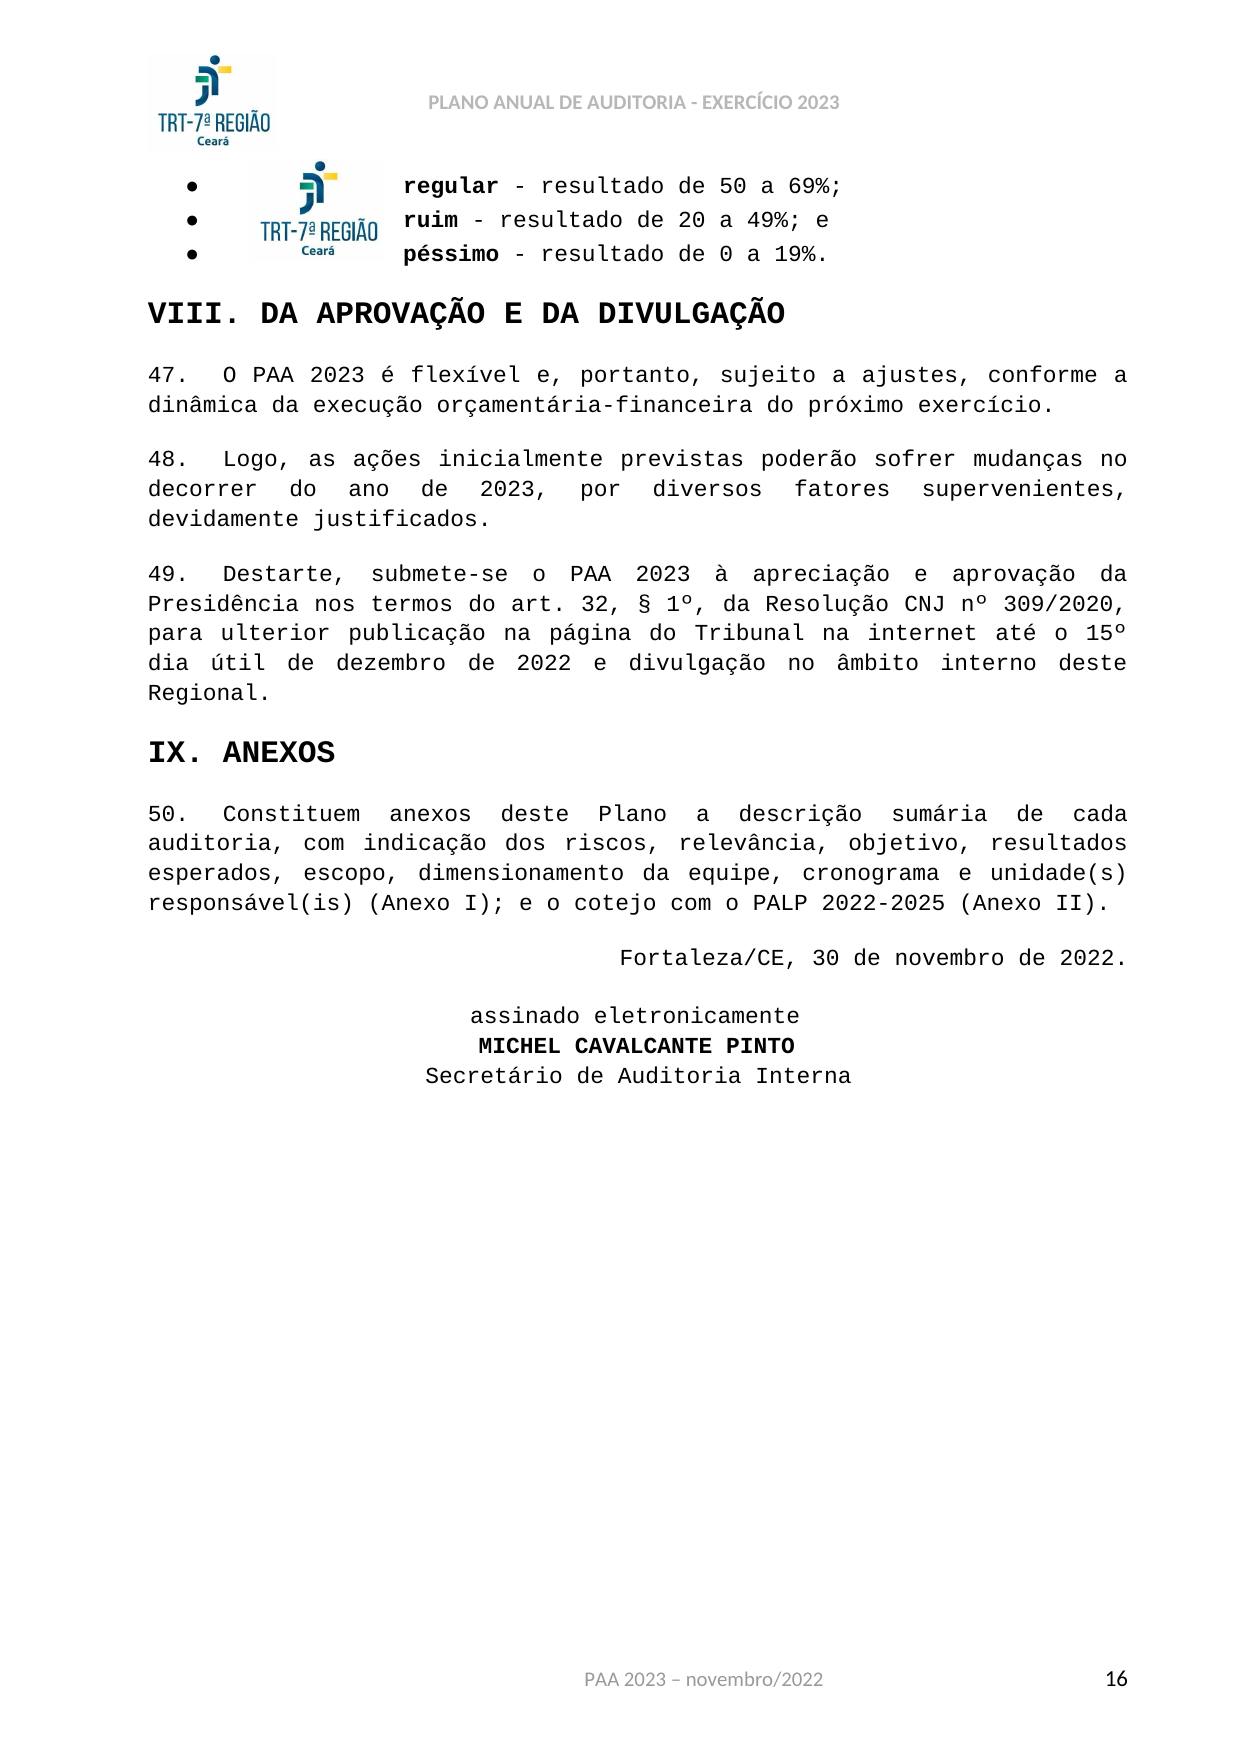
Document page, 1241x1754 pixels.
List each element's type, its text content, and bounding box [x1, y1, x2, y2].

list O PAA 2023 é flexível e, portanto, sujeito a ajustes, conforme a dinâmica da execução orçamentária-financeira do próximo exercício. [148, 363, 1128, 419]
picture [249, 201, 384, 209]
list péssimo - resultado de 0 a 19%. [185, 243, 1129, 269]
list ruim - resultado de 20 a 49%; e [185, 209, 1129, 235]
text Secretário de Auditoria Interna [148, 1064, 1129, 1090]
text assinado eletronicamente [148, 1004, 1122, 1030]
text MICHEL CAVALCANTE PINTO [151, 1034, 1122, 1060]
text Fortaleza/CE, 30 de novembro de 2022. [386, 946, 1128, 972]
picture [249, 159, 384, 175]
title VIII. DA APROVAÇÃO E DA DIVULGAÇÃO [148, 297, 1128, 333]
list Destarte, submete-se o PAA 2023 à apreciação e aprovação da Presidência nos termos do art. 32, § 1º, da Resolução CNJ nº 309/2020, para ulterior publicação na página do Tribunal na internet até o 15º dia útil de dezembro de 2022 e divulgação no âmbito interno deste Regional. [148, 562, 1128, 707]
picture [147, 53, 277, 151]
list Constituem anexos deste Plano a descrição sumária de cada auditoria, com indicação dos riscos, relevância, objetivo, resultados esperados, escopo, dimensionamento da equipe, cronograma e unidade(s) responsável(is) (Anexo I); e o cotejo com o PALP 2022-2025 (Anexo II). [148, 802, 1128, 917]
picture [249, 235, 384, 243]
title IX. ANEXOS [148, 736, 1128, 772]
list regular - resultado de 50 a 69%; [185, 175, 1129, 201]
list Logo, as ações inicialmente previstas poderão sofrer mudanças no decorrer do ano de 2023, por diversos fatores supervenientes, devidamente justificados. [148, 448, 1128, 533]
